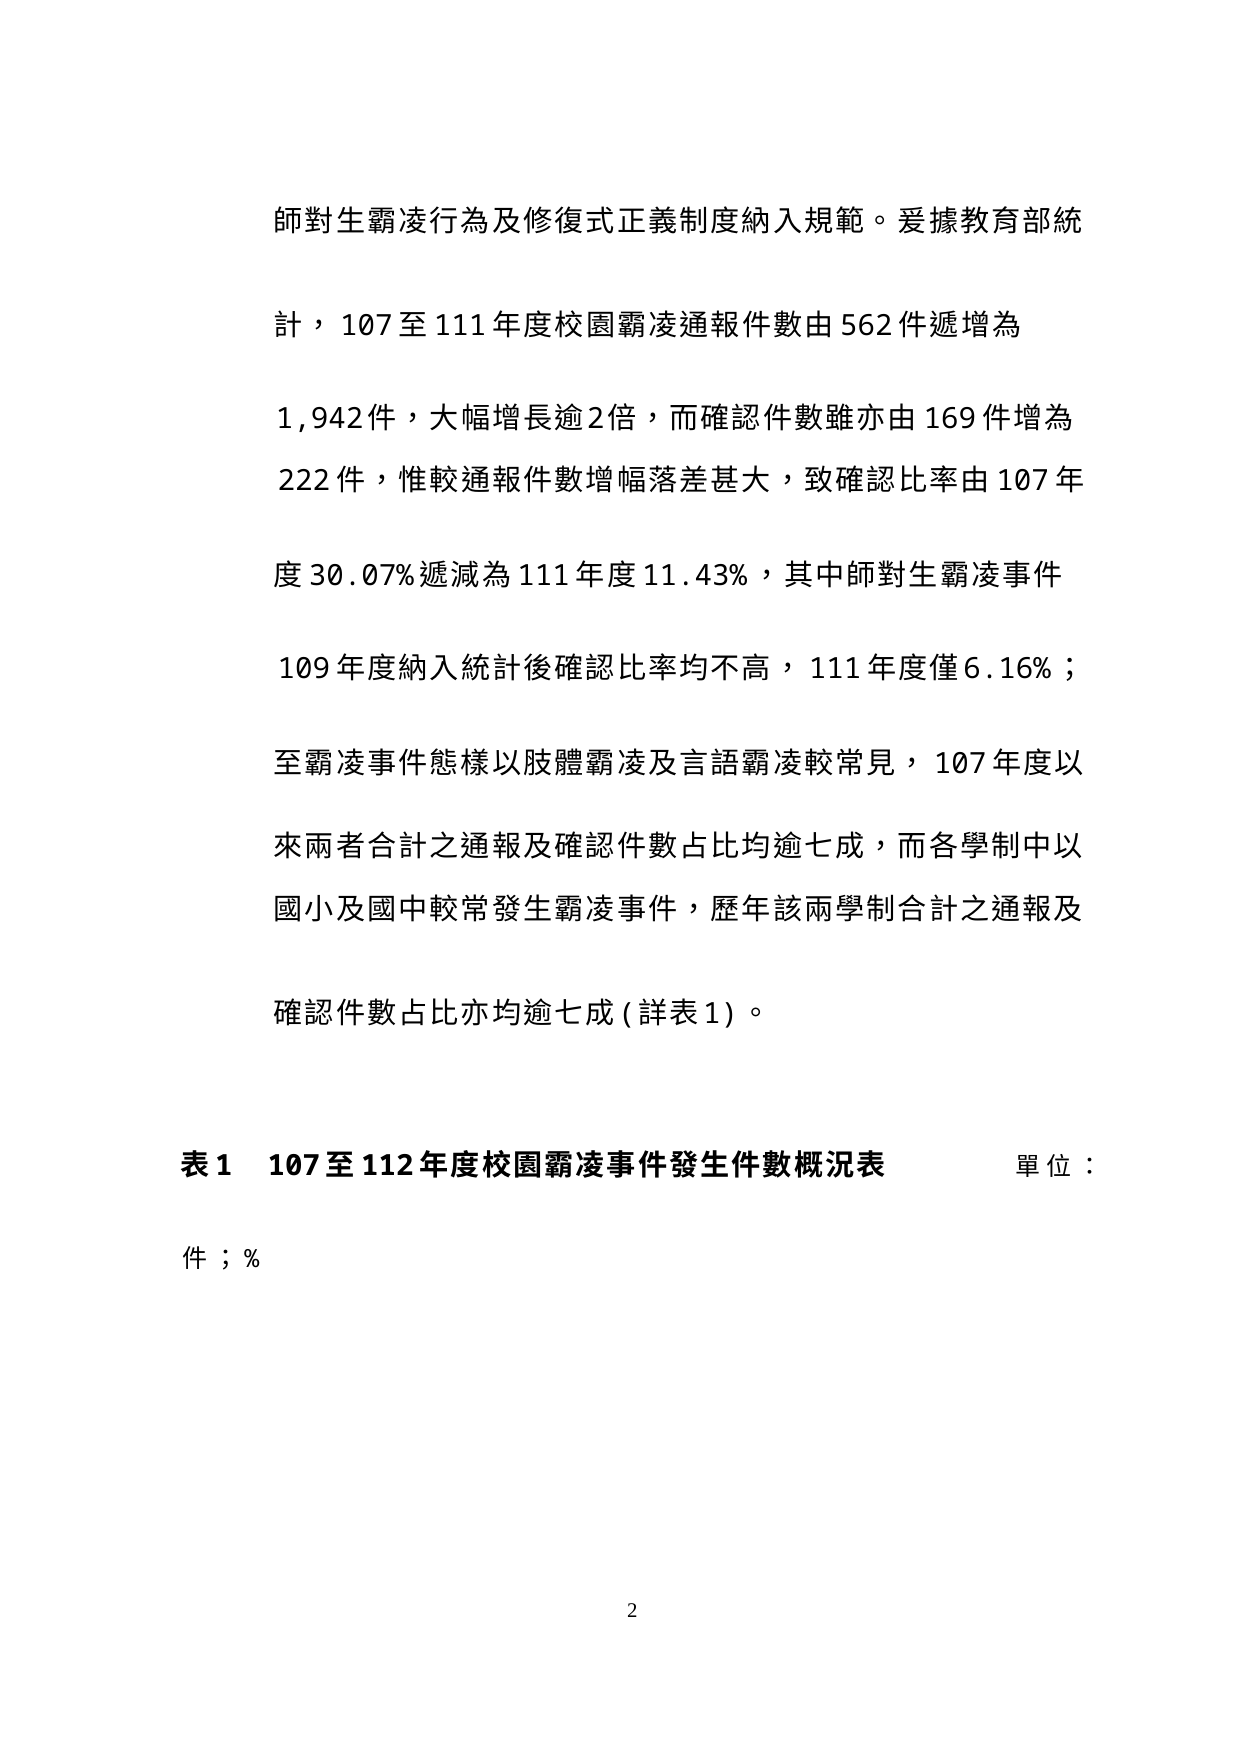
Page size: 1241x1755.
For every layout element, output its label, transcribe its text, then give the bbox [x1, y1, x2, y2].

text 表1 107至112年度校園霸凌事件發生件數概況表 單位：件；% [179, 1079, 1106, 1267]
text 「校園霸凌防制準則」規定各級學校知有疑似校園霸凌事件時應即通報並予調查處理，109年度修訂亦將網路霸凌、師對生霸凌行為及修復式正義制度納入規範。爰據教育部統計，107至111年度校園霸凌通報件數由562件遞增為1,942件，大幅增長逾2倍，而確認件數雖亦由169件增為222件，惟較通報件數增幅落差甚大，致確認比率由107年度30.07%遞減為111年度11.43%，其中師對生霸凌事件109年度納入統計後確認比率均不高，111年度僅6.16%；至霸凌事件態樣以肢體霸凌及言語霸凌較常見，107年度以來兩者合計之通報及確認件數占比均逾七成，而各學制中以國小及國中較常發生霸凌事件，歷年該兩學制合計之通報及確認件數占比亦均逾七成(詳表1)。 [267, 177, 1106, 1052]
